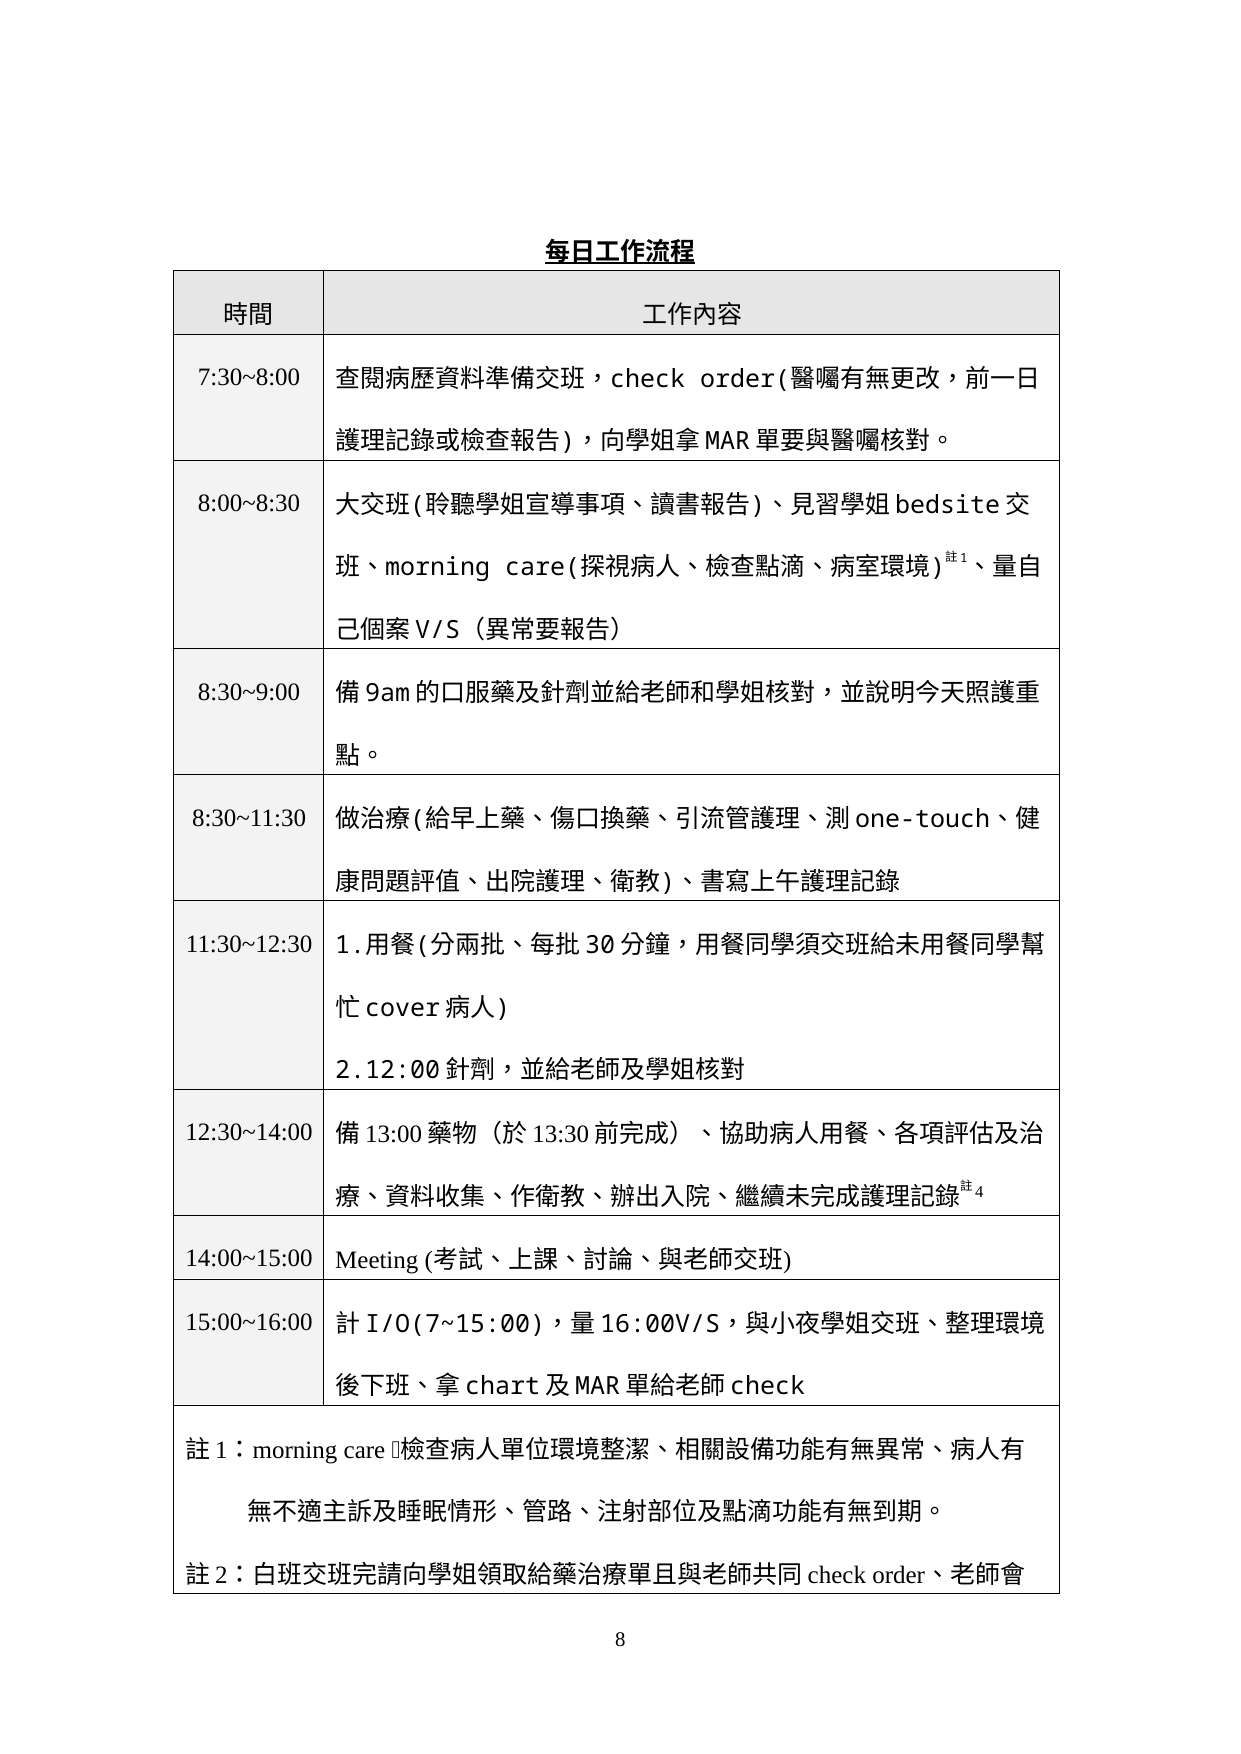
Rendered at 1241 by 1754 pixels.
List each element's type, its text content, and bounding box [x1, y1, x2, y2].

table_header 時間 [174, 271, 323, 334]
table_cell 8:30~9:00 [174, 649, 323, 774]
table_cell Meeting (考試、上課、討論、與老師交班) [324, 1216, 1059, 1278]
table_cell 15:00~16:00 [174, 1280, 323, 1404]
table_cell 14:00~15:00 [174, 1216, 323, 1278]
table_header 工作內容 [324, 271, 1059, 334]
table_cell 大交班(聆聽學姐宣導事項、讀書報告)、見習學姐bedsite交班、morning care(探視病人、檢查點滴、病室環境)註1、量自己個案V/S（異常要報告） [324, 461, 1059, 648]
table_cell 7:30~8:00 [174, 335, 323, 460]
table_cell 12:30~14:00 [174, 1090, 323, 1215]
table_cell 11:30~12:30 [174, 901, 323, 1089]
table_cell 註1：morning care 檢查病人單位環境整潔、相關設備功能有無異常、病人有無不適主訴及睡眠情形、管路、注射部位及點滴功能有無到期。 註2：白班交班完請向學姐領取給藥治療單且與老師共同check order、老師會 [174, 1406, 1059, 1593]
table_cell 查閱病歷資料準備交班，check order(醫囑有無更改，前一日護理記錄或檢查報告)，向學姐拿MAR單要與醫囑核對。 [324, 335, 1059, 460]
table_cell 計I/O(7~15:00)，量16:00V/S，與小夜學姐交班、整理環境後下班、拿chart及MAR單給老師check [324, 1280, 1059, 1404]
table_cell 備13:00藥物（於13:30前完成）、協助病人用餐、各項評估及治療、資料收集、作衛教、辦出入院、繼續未完成護理記錄註4 [324, 1090, 1059, 1215]
table_cell 備9am的口服藥及針劑並給老師和學姐核對，並說明今天照護重點。 [324, 649, 1059, 774]
text 每日工作流程 [89, 208, 1152, 270]
table_cell 8:00~8:30 [174, 461, 323, 648]
table_cell 1.用餐(分兩批、每批30分鐘，用餐同學須交班給未用餐同學幫忙cover病人) 2.12:00針劑，並給老師及學姐核對 [324, 901, 1059, 1089]
table_cell 8:30~11:30 [174, 775, 323, 900]
table_cell 做治療(給早上藥、傷口換藥、引流管護理、測one-touch、健康問題評值、出院護理、衛教)、書寫上午護理記錄 [324, 775, 1059, 900]
